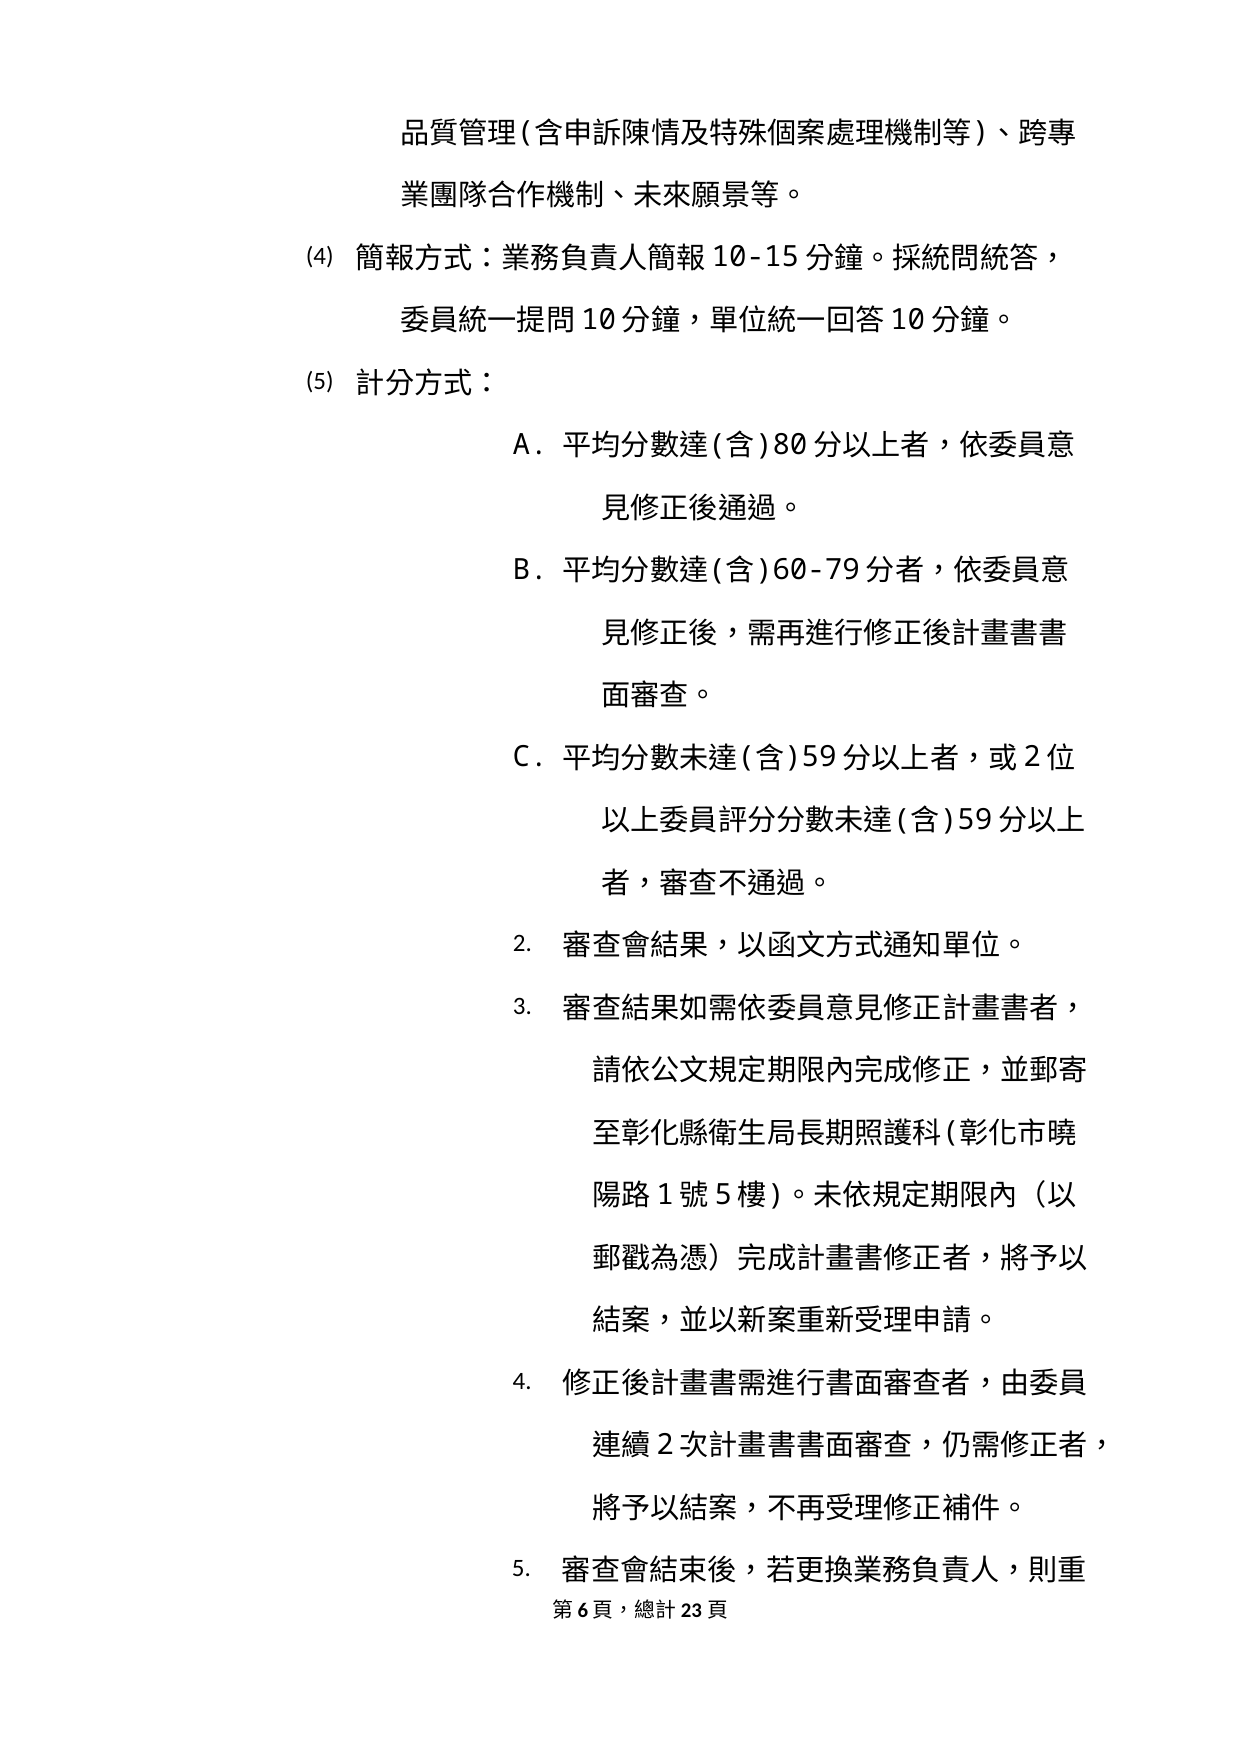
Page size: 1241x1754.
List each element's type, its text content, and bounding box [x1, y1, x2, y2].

list 審查會結果，以函文方式通知單位。 [513, 901, 1093, 964]
list 平均分數未達(含)59分以上者，或2位以上委員評分分數未達(含)59分以上者，審查不通過。 [512, 714, 1093, 901]
list 平均分數達(含)80分以上者，依委員意見修正後通過。 [512, 401, 1093, 526]
list 修正後計畫書需進行書面審查者，由委員連續2次計畫書書面審查，仍需修正者，將予以結案，不再受理修正補件。 [512, 1339, 1093, 1526]
list 計分方式： [306, 339, 1093, 401]
list 簡報內容：機構負責人及業務負責人專業背景簡介、緣起背景、設立地點資源概況、需求評估、案源開發的具體策略、組織架構、人員招聘、照服員薪資福利制度、品質管理(含申訴陳情及特殊個案處理機制等)、跨專業團隊合作機制、未來願景等。 [306, 89, 1093, 214]
list 審查會結束後，若更換業務負責人，則重新召開審查會，由業務負責人進行簡報。 [512, 1526, 1093, 1589]
list 平均分數達(含)60-79分者，依委員意見修正後，需再進行修正後計畫書書面審查。 [512, 526, 1093, 714]
list 簡報方式：業務負責人簡報10-15分鐘。採統問統答，委員統一提問10分鐘，單位統一回答10分鐘。 [306, 214, 1093, 339]
list 審查結果如需依委員意見修正計畫書者，請依公文規定期限內完成修正，並郵寄至彰化縣衛生局長期照護科(彰化市曉陽路1號5樓)。未依規定期限內（以郵戳為憑）完成計畫書修正者，將予以結案，並以新案重新受理申請。 [513, 964, 1093, 1339]
